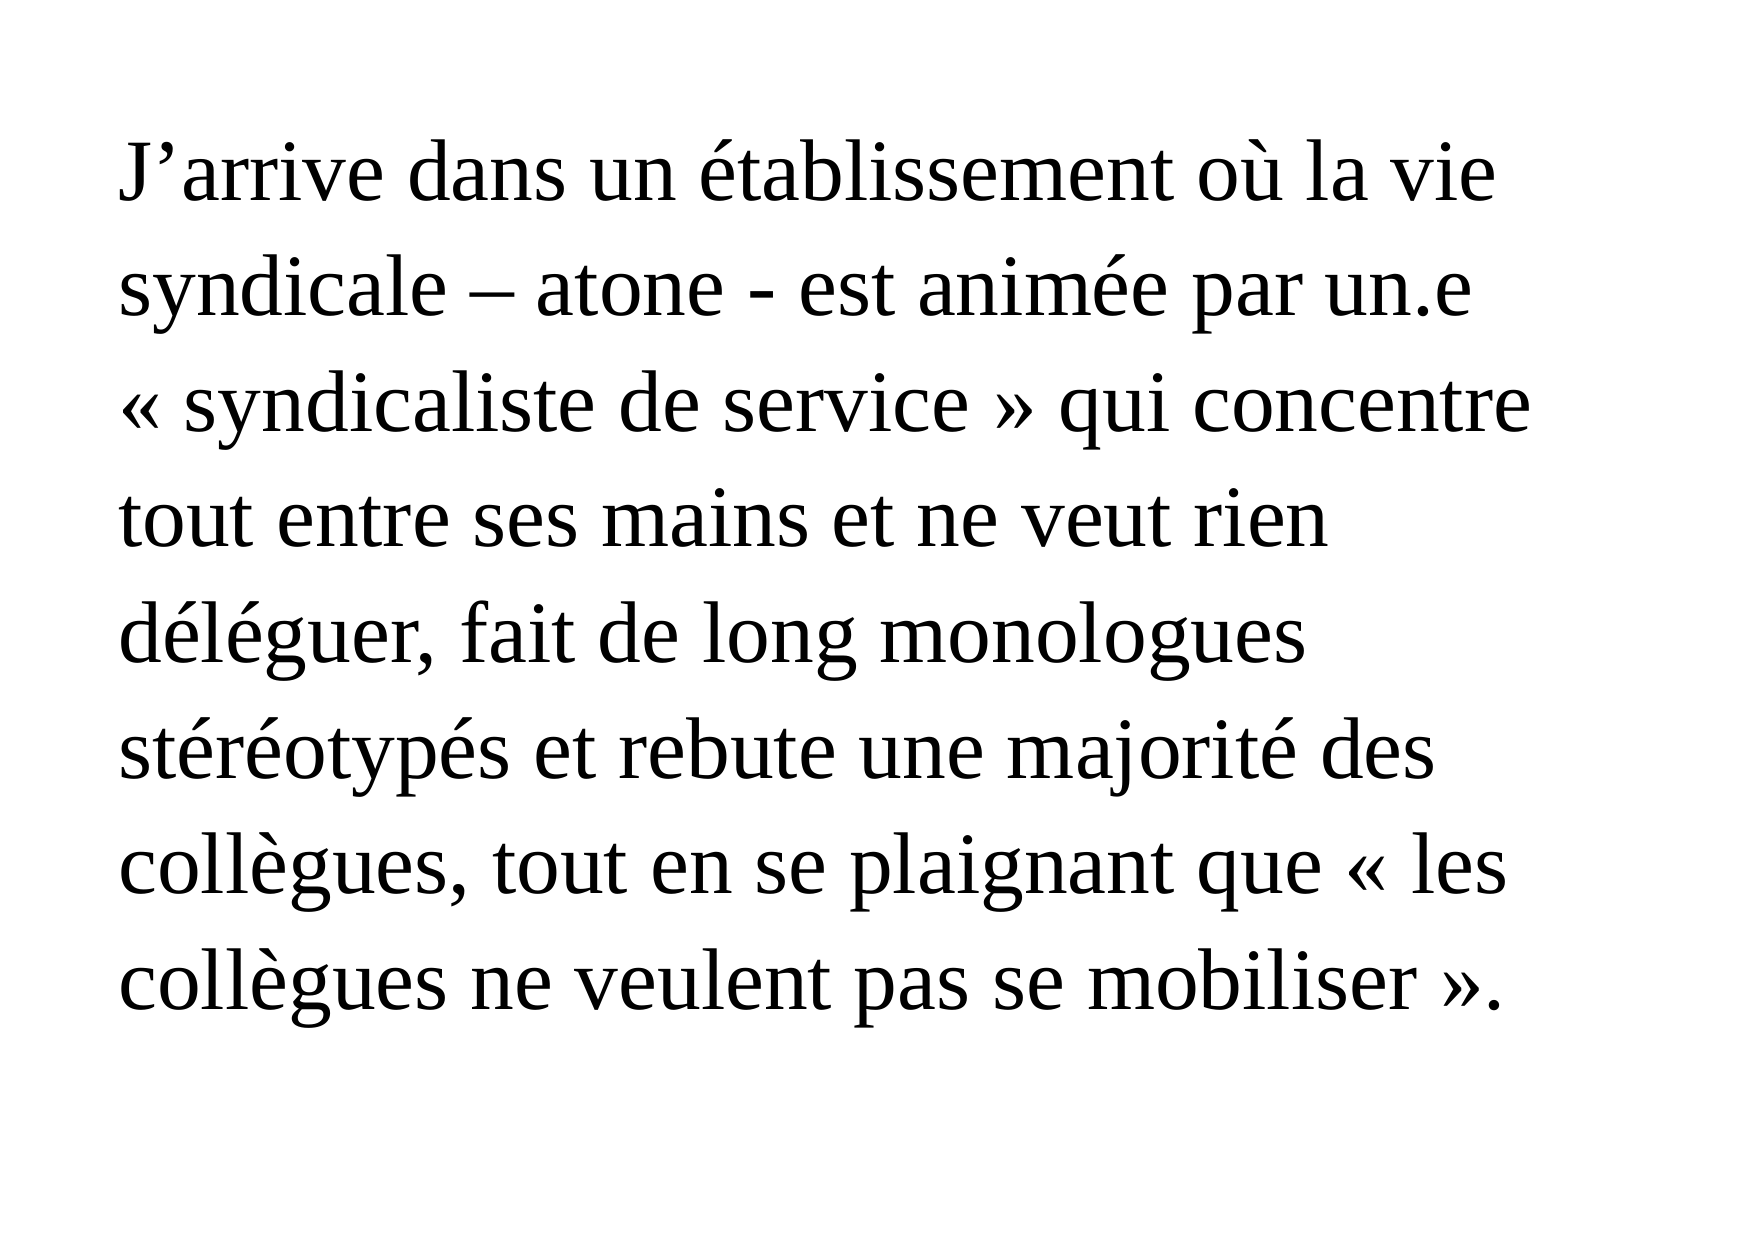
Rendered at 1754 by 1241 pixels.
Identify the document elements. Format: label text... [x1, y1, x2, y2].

text J’arrive dans un établissement où la vie syndicale – atone - est animée par un.e « syndicaliste de service » qui concentre tout entre ses mains et ne veut rien déléguer, fait de long monologues stéréotypés et rebute une majorité des collègues, tout en se plaignant que « les collègues ne veulent pas se mobiliser ». [118, 118, 1636, 1028]
